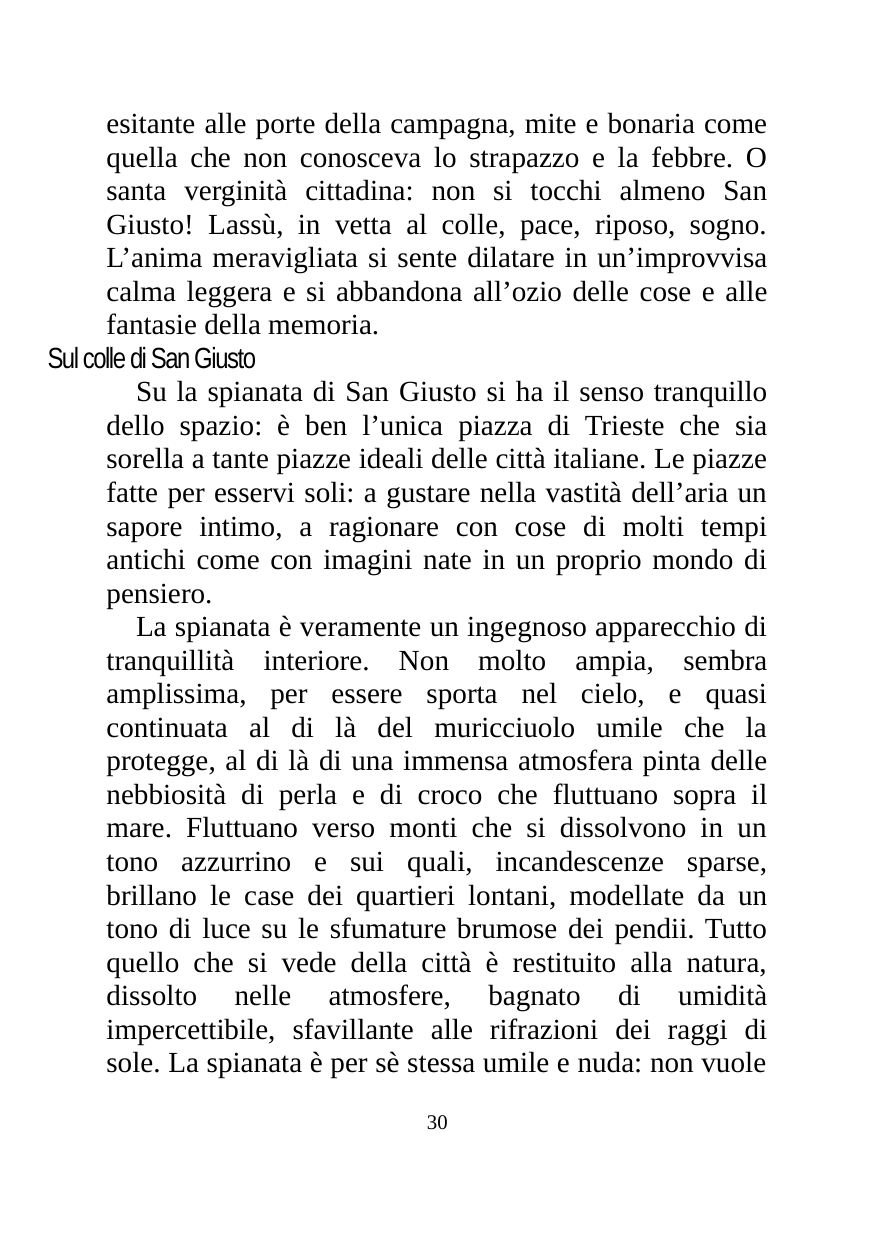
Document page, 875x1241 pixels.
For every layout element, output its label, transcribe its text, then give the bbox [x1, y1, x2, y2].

text Su la spianata di San Giusto si ha il senso tranquillo dello spazio: è ben l’unica piazza di Trieste che sia sorella a tante piazze ideali delle città italiane. Le piazze fatte per esservi soli: a gustare nella vastità dell’aria un sapore intimo, a ragionare con cose di molti tempi antichi come con imagini nate in un proprio mondo di pensiero. [106, 374, 768, 609]
text La spianata è veramente un ingegnoso apparecchio di tranquillità interiore. Non molto ampia, sembra amplissima, per essere sporta nel cielo, e quasi continuata al di là del muricciuolo umile che la protegge, al di là di una immensa atmosfera pinta delle nebbiosità di perla e di croco che fluttuano sopra il mare. Fluttuano verso monti che si dissolvono in un tono azzurrino e sui quali, incandescenze sparse, brillano le case dei quartieri lontani, modellate da un tono di luce su le sfumature brumose dei pendii. Tutto quello che si vede della città è restituito alla natura, dissolto nelle atmosfere, bagnato di umidità impercettibile, sfavillante alle rifrazioni dei raggi di sole. La spianata è per sè stessa umile e nuda: non vuole [106, 609, 768, 1079]
text esitante alle porte della campagna, mite e bonaria come quella che non conosceva lo strapazzo e la febbre. O santa verginità cittadina: non si tocchi almeno San Giusto! Lassù, in vetta al colle, pace, riposo, sogno. L’anima meravigliata si sente dilatare in un’improvvisa calma leggera e si abbandona all’ozio delle cose e alle fantasie della memoria. [106, 106, 768, 341]
subtitle Sul colle di San Giusto [47, 341, 768, 374]
